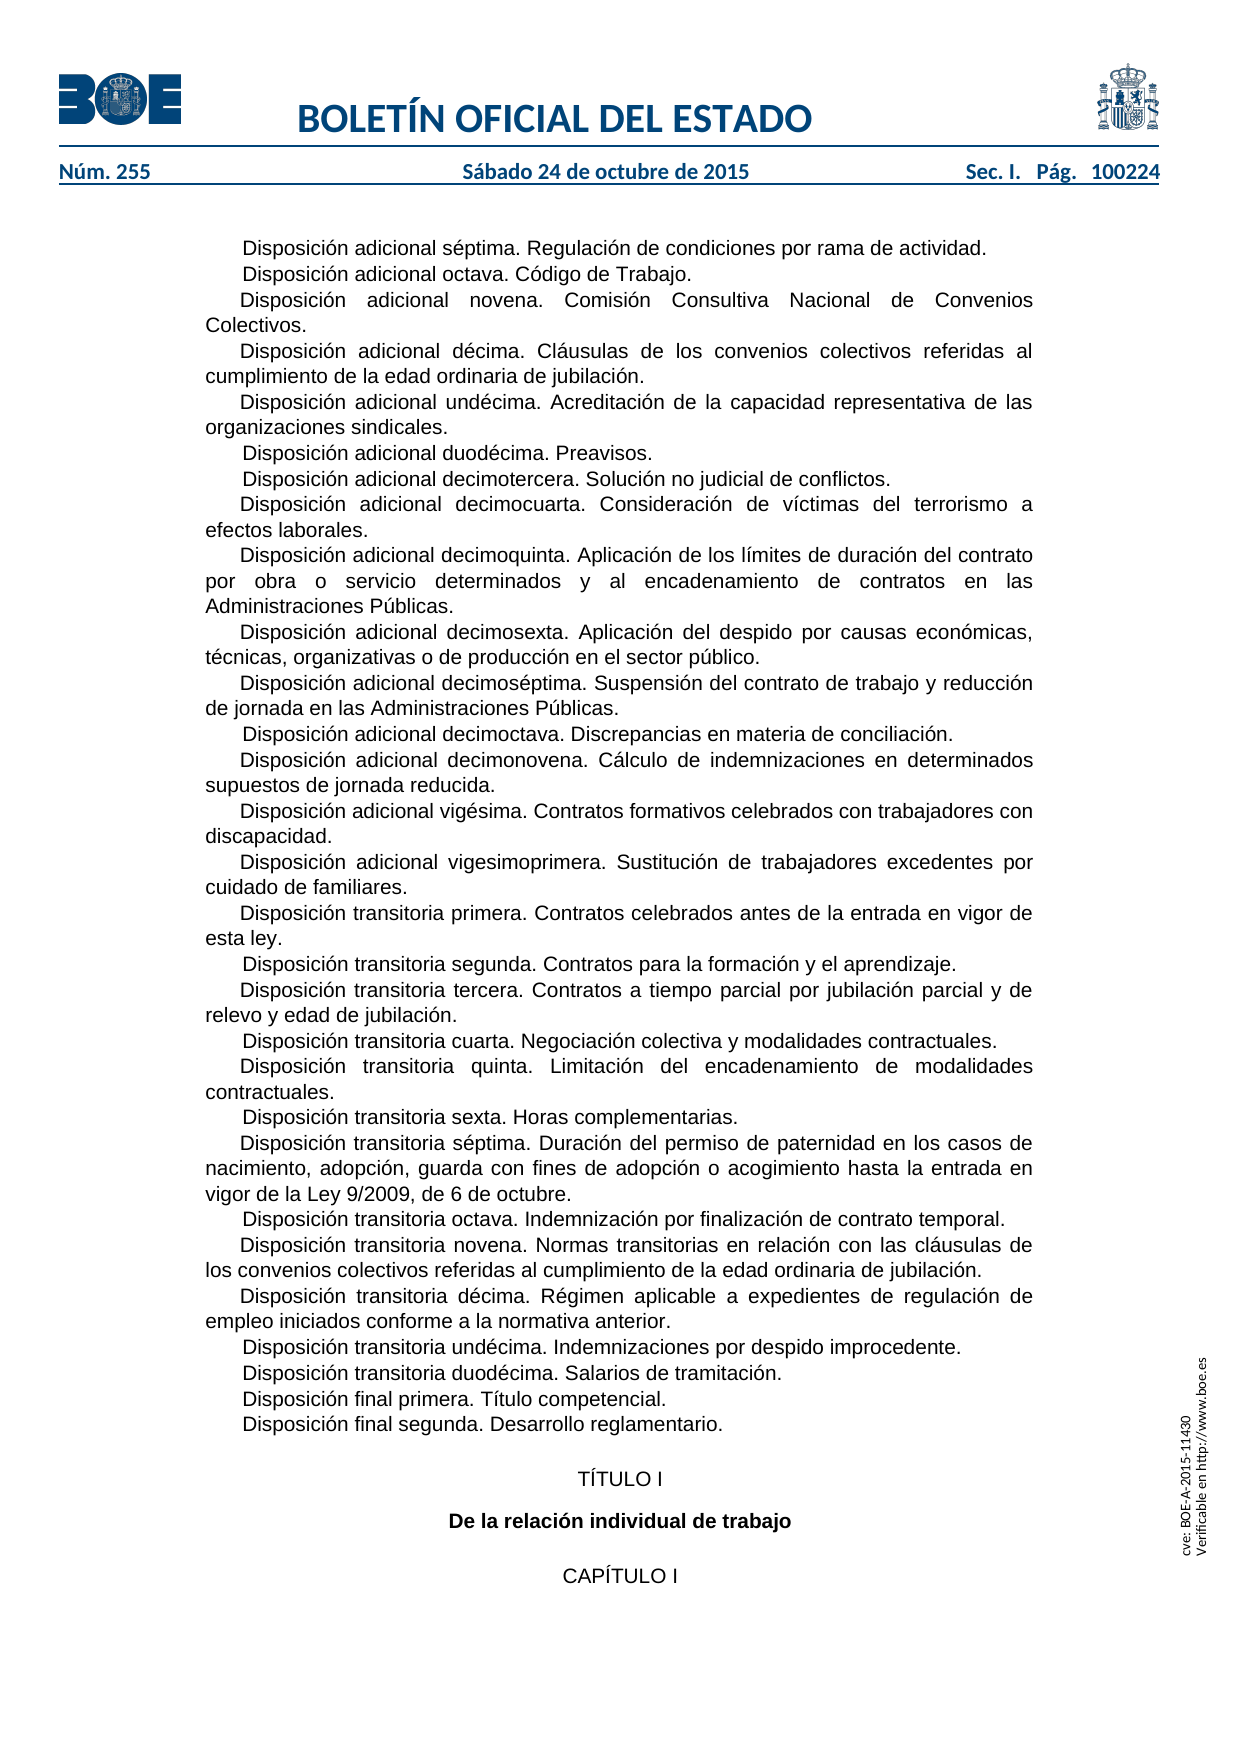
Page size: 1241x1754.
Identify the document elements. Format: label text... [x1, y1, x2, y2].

text Disposición adicional décima. Cláusulas de los convenios colectivos referidas al cumplimiento de la edad ordinaria de jubilación. [205, 339, 1034, 388]
text Disposición adicional duodécima. Preavisos. [242, 441, 1034, 465]
text Disposición transitoria décima. Régimen aplicable a expedientes de regulación de empleo iniciados conforme a la normativa anterior. [205, 1284, 1034, 1333]
text Disposición adicional decimonovena. Cálculo de indemnizaciones en determinados supuestos de jornada reducida. [205, 747, 1034, 797]
text Disposición adicional octava. Código de Trabajo. [242, 262, 1034, 286]
text TÍTULO I [216, 1467, 1024, 1491]
text Disposición transitoria octava. Indemnización por finalización de contrato temporal. [242, 1207, 1034, 1231]
text Disposición transitoria novena. Normas transitorias en relación con las cláusulas de los convenios colectivos referidas al cumplimiento de la edad ordinaria de jubilación. [205, 1233, 1034, 1282]
text Disposición transitoria duodécima. Salarios de tramitación. [242, 1361, 1034, 1385]
text Disposición adicional undécima. Acreditación de la capacidad representativa de las organizaciones sindicales. [205, 390, 1034, 439]
text Disposición transitoria séptima. Duración del permiso de paternidad en los casos de nacimiento, adopción, guarda con fines de adopción o acogimiento hasta la entrada en vigor de la Ley 9/2009, de 6 de octubre. [205, 1131, 1034, 1206]
text Disposición transitoria tercera. Contratos a tiempo parcial por jubilación parcial y de relevo y edad de jubilación. [205, 977, 1034, 1027]
text Disposición adicional decimosexta. Aplicación del despido por causas económicas, técnicas, organizativas o de producción en el sector público. [205, 620, 1034, 669]
text Disposición adicional vigesimoprimera. Sustitución de trabajadores excedentes por cuidado de familiares. [205, 849, 1034, 899]
text CAPÍTULO I [216, 1564, 1024, 1588]
text Disposición transitoria undécima. Indemnizaciones por despido improcedente. [242, 1335, 1034, 1359]
text De la relación individual de trabajo [207, 1509, 1033, 1533]
text Disposición final primera. Título competencial. [242, 1387, 1034, 1411]
picture [1097, 63, 1159, 130]
text Disposición transitoria cuarta. Negociación colectiva y modalidades contractuales. [242, 1028, 1034, 1052]
text Disposición transitoria quinta. Limitación del encadenamiento de modalidades contractuales. [205, 1054, 1034, 1103]
text Disposición adicional séptima. Regulación de condiciones por rama de actividad. [242, 236, 1034, 260]
text Disposición adicional decimocuarta. Consideración de víctimas del terrorismo a efectos laborales. [205, 492, 1034, 542]
text Disposición adicional decimotercera. Solución no judicial de conflictos. [242, 467, 1034, 491]
text Disposición adicional decimoséptima. Suspensión del contrato de trabajo y reducción de jornada en las Administraciones Públicas. [205, 671, 1034, 720]
text Disposición transitoria primera. Contratos celebrados antes de la entrada en vigor de esta ley. [205, 901, 1034, 950]
text Disposición transitoria segunda. Contratos para la formación y el aprendizaje. [242, 952, 1034, 976]
text Disposición transitoria sexta. Horas complementarias. [242, 1105, 1034, 1129]
text Disposición adicional vigésima. Contratos formativos celebrados con trabajadores con discapacidad. [205, 798, 1034, 848]
picture [59, 73, 181, 125]
text Disposición adicional decimoctava. Discrepancias en materia de conciliación. [242, 722, 1034, 746]
text Disposición adicional novena. Comisión Consultiva Nacional de Convenios Colectivos. [205, 288, 1034, 337]
text Disposición final segunda. Desarrollo reglamentario. [242, 1412, 1034, 1436]
text Disposición adicional decimoquinta. Aplicación de los límites de duración del contrato por obra o servicio determinados y al encadenamiento de contratos en las Administraciones Públicas. [205, 543, 1034, 618]
